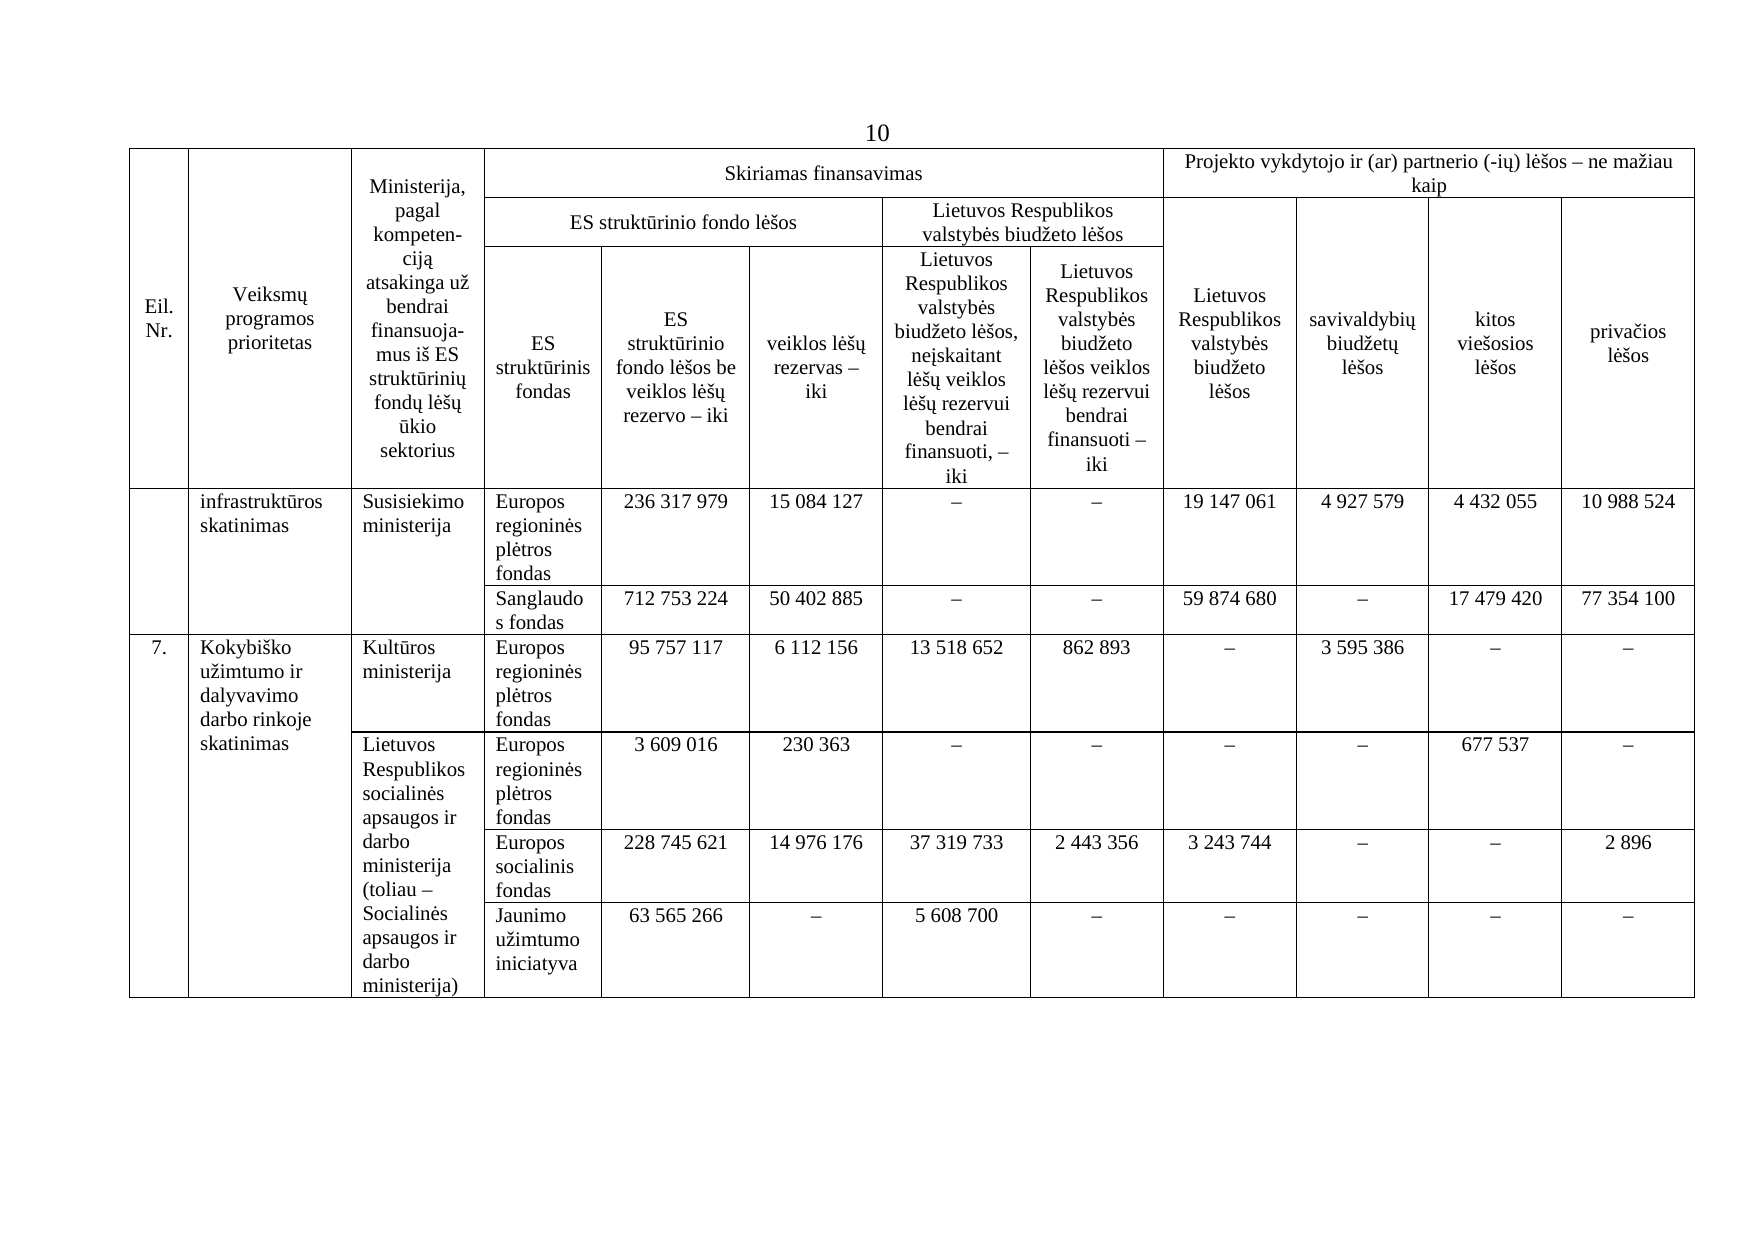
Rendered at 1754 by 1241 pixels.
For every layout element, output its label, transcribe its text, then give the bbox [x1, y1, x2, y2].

table_cell 862 893 [1031, 635, 1163, 731]
table_cell – [1031, 903, 1163, 997]
table_cell 4 432 055 [1429, 489, 1561, 585]
table_header Ministerija, pagal kompeten-ciją atsakinga už bendrai finansuoja-mus iš ES struktūrinių fondų lėšų ūkio sektorius [352, 149, 484, 488]
table_cell 3 595 386 [1297, 635, 1428, 731]
table_cell Jaunimo užimtumo iniciatyva [485, 903, 601, 997]
table_cell – [1562, 903, 1694, 997]
table_cell 4 927 579 [1297, 489, 1428, 585]
table_cell 228 745 621 [602, 830, 749, 902]
table_cell 3 609 016 [602, 733, 749, 829]
table_cell Sanglaudos fondas [485, 586, 601, 634]
table_cell ES struktūrinio fondo lėšos [485, 198, 882, 246]
table_cell ES struktūrinis fondas [485, 247, 601, 488]
table_cell kitos viešosios lėšos [1429, 198, 1561, 488]
table_cell 2 443 356 [1031, 830, 1163, 902]
table_cell Europos socialinis fondas [485, 830, 601, 902]
table_cell Lietuvos Respublikos socialinės apsaugos ir darbo ministerija (toliau – Socialinės apsaugos ir darbo ministerija) [352, 733, 484, 997]
table_cell Europos regioninės plėtros fondas [485, 733, 601, 829]
table_cell 95 757 117 [602, 635, 749, 731]
table_cell Europos regioninės plėtros fondas [485, 489, 601, 585]
table_cell 19 147 061 [1164, 489, 1296, 585]
table_cell – [1297, 586, 1428, 634]
table_cell 712 753 224 [602, 586, 749, 634]
table_cell 236 317 979 [602, 489, 749, 585]
table_cell 63 565 266 [602, 903, 749, 997]
table_cell 6 112 156 [750, 635, 882, 731]
table_cell – [883, 489, 1030, 585]
table_cell infrastruktūros skatinimas [189, 489, 351, 634]
table_cell ES struktūrinio fondo lėšos be veiklos lėšų rezervo – iki [602, 247, 749, 488]
table_cell veiklos lėšų rezervas – iki [750, 247, 882, 488]
table_cell – [883, 733, 1030, 829]
table_cell – [1562, 733, 1694, 829]
table_cell – [1031, 489, 1163, 585]
table_cell 50 402 885 [750, 586, 882, 634]
table_cell 13 518 652 [883, 635, 1030, 731]
table_cell 17 479 420 [1429, 586, 1561, 634]
table_header Projekto vykdytojo ir (ar) partnerio (-ių) lėšos – ne mažiau kaip [1164, 149, 1694, 197]
table_header Veiksmų programos prioritetas [189, 149, 351, 488]
table_cell [130, 489, 188, 634]
table_cell 230 363 [750, 733, 882, 829]
table_cell – [1429, 830, 1561, 902]
table_cell – [750, 903, 882, 997]
table_cell 14 976 176 [750, 830, 882, 902]
table_cell Lietuvos Respublikos valstybės biudžeto lėšos [1164, 198, 1296, 488]
table_cell 15 084 127 [750, 489, 882, 585]
table_cell – [883, 586, 1030, 634]
table_cell – [1297, 733, 1428, 829]
table_cell Lietuvos Respublikos valstybės biudžeto lėšos, neįskaitant lėšų veiklos lėšų rezervui bendrai finansuoti, – iki [883, 247, 1030, 488]
table_cell Susisiekimo ministerija [352, 489, 484, 634]
table_cell Europos regioninės plėtros fondas [485, 635, 601, 731]
table_cell Kultūros ministerija [352, 635, 484, 731]
table_header Skiriamas finansavimas [485, 149, 1163, 197]
table_cell 77 354 100 [1562, 586, 1694, 634]
table_cell 59 874 680 [1164, 586, 1296, 634]
table_cell 2 896 [1562, 830, 1694, 902]
table_cell – [1031, 586, 1163, 634]
table_cell – [1429, 903, 1561, 997]
table_cell Lietuvos Respublikos valstybės biudžeto lėšos [883, 198, 1163, 246]
table_cell – [1164, 903, 1296, 997]
table_cell – [1562, 635, 1694, 731]
table_cell – [1164, 635, 1296, 731]
table_cell – [1297, 830, 1428, 902]
table_cell Kokybiško užimtumo ir dalyvavimo darbo rinkoje skatinimas [189, 635, 351, 997]
table_cell 5 608 700 [883, 903, 1030, 997]
table_cell 3 243 744 [1164, 830, 1296, 902]
table_cell privačios lėšos [1562, 198, 1694, 488]
table_cell – [1429, 635, 1561, 731]
table_cell Lietuvos Respublikos valstybės biudžeto lėšos veiklos lėšų rezervui bendrai finansuoti – iki [1031, 247, 1163, 488]
table_cell 10 988 524 [1562, 489, 1694, 585]
table_cell – [1164, 733, 1296, 829]
table_cell 677 537 [1429, 733, 1561, 829]
table_cell savivaldybių biudžetų lėšos [1297, 198, 1428, 488]
table_cell 7. [130, 635, 188, 997]
table_header Eil. Nr. [130, 149, 188, 488]
table_cell 37 319 733 [883, 830, 1030, 902]
table_cell – [1031, 733, 1163, 829]
table_cell – [1297, 903, 1428, 997]
